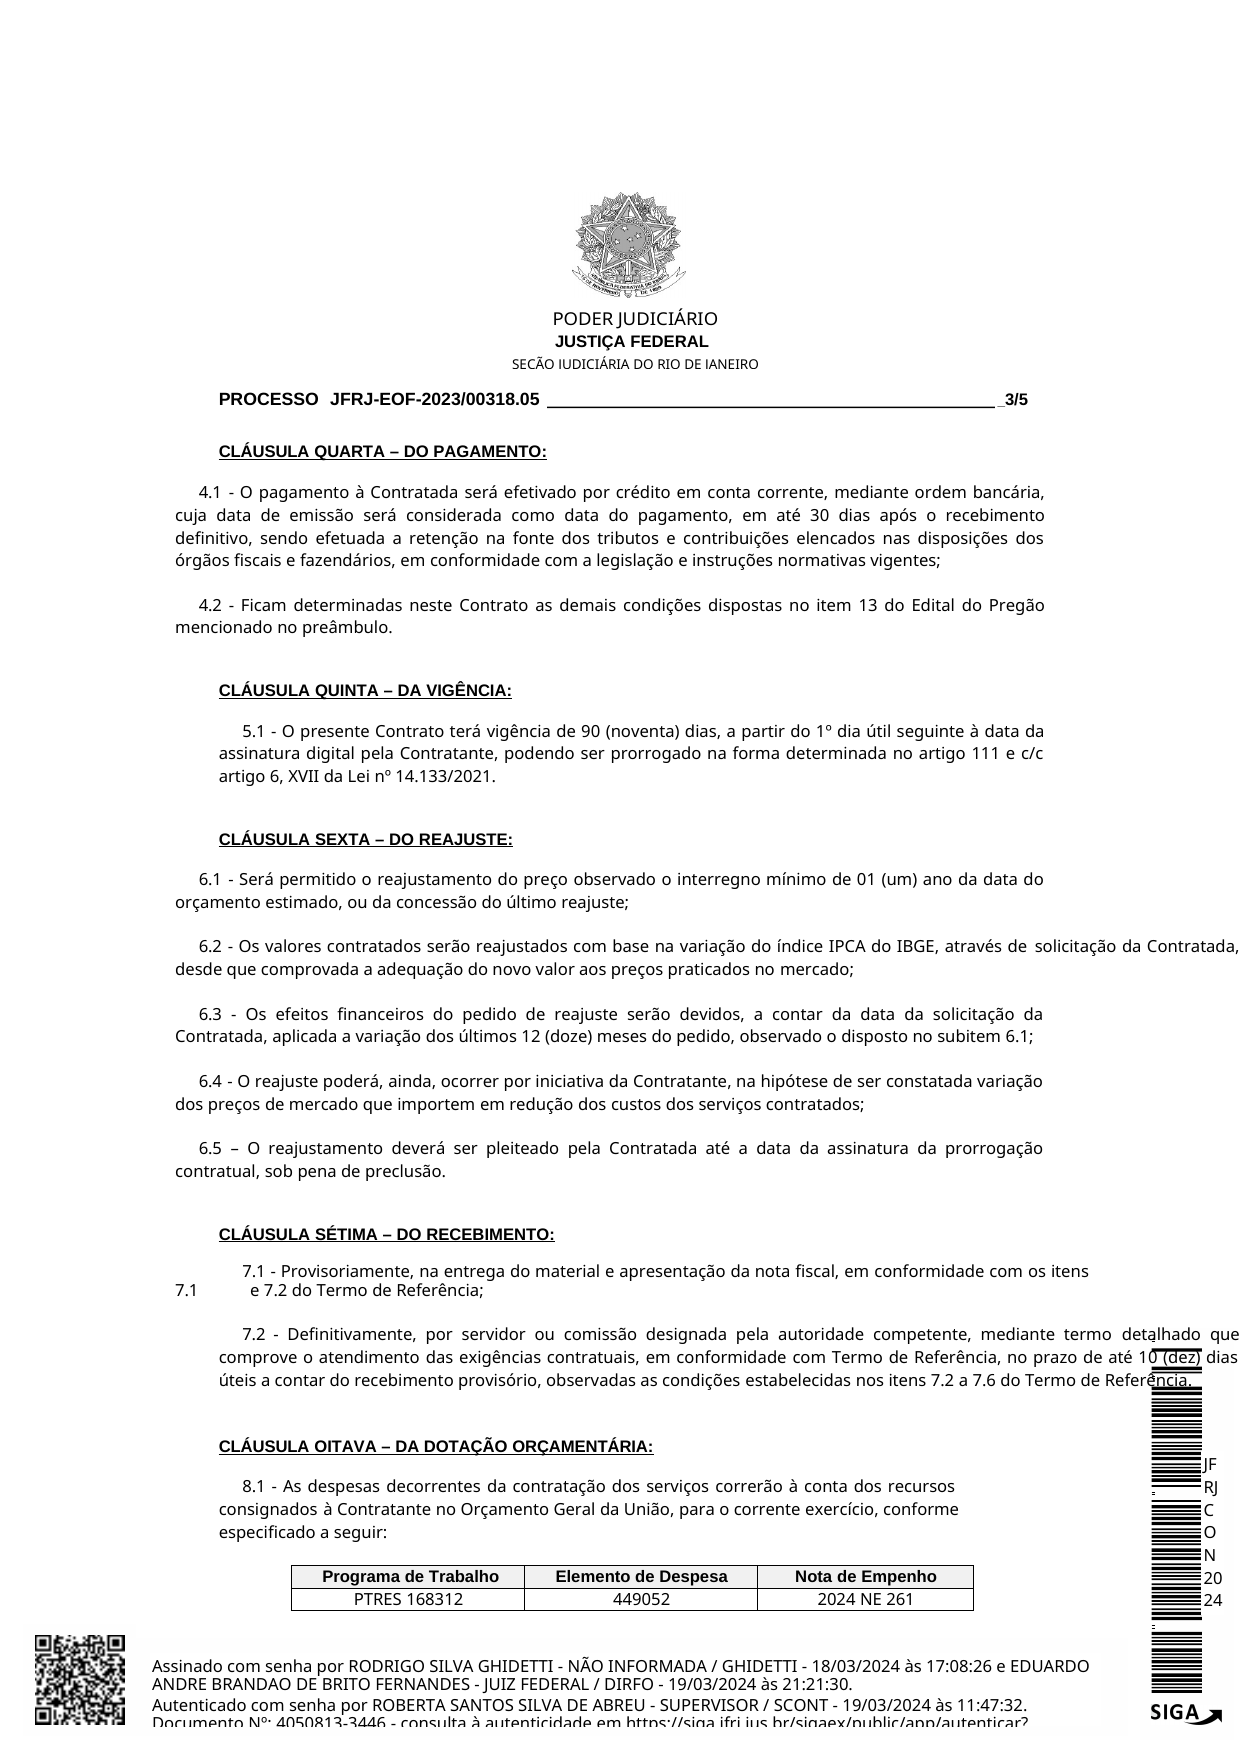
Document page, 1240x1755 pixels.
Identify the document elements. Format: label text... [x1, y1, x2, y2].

list - O pagamento à Contratada será efetivado por crédito em conta corrente, mediante ordem bancária, cuja data de emissão será considerada como data do pagamento, em até 30 dias após o recebimento definitivo, sendo efetuada a retenção na fonte dos tributos e contribuições elencados nas disposições dos órgãos fiscais e fazendários, em conformidade com a legislação e instruções normativas vigentes; [175, 481, 1045, 572]
table_cell PTRES 168312 [292, 1589, 524, 1610]
subtitle CLÁUSULA OITAVA – DA DOTAÇÃO ORÇAMENTÁRIA: [218, 1437, 1140, 1456]
table_header Elemento de Despesa [525, 1566, 757, 1588]
subtitle CLÁUSULA QUINTA – DA VIGÊNCIA: [218, 681, 1239, 700]
subtitle CLÁUSULA QUARTA – DO PAGAMENTO: [218, 442, 1239, 461]
list - Ficam determinadas neste Contrato as demais condições dispostas no item 13 do Edital do Pregão mencionado no preâmbulo. [175, 593, 1045, 639]
table_header Nota de Empenho [758, 1566, 973, 1588]
list - Definitivamente, por servidor ou comissão designada pela autoridade competente, mediante termo detalhado que comprove o atendimento das exigências contratuais, em conformidade com Termo de Referência, no prazo de até 10 (dez) dias úteis a contar do recebimento provisório, observadas as condições estabelecidas nos itens 7.2 a 7.6 do Termo de Referência. [218, 1323, 1239, 1391]
list e 7.2 do Termo de Referência; [175, 1282, 1239, 1301]
text JFRJCON202400007 [1203, 1453, 1224, 1615]
text 7.1 - Provisoriamente, na entrega do material e apresentação da nota fiscal, em conformidade com os itens [242, 1263, 1239, 1282]
table_cell 2024 NE 261 [758, 1589, 973, 1610]
subtitle CLÁUSULA SEXTA – DO REAJUSTE: [218, 829, 1239, 848]
list - Os valores contratados serão reajustados com base na variação do índice IPCA do IBGE, através de solicitação da Contratada, desde que comprovada a adequação do novo valor aos preços praticados no mercado; [175, 935, 1239, 980]
list - O reajuste poderá, ainda, ocorrer por iniciativa da Contratante, na hipótese de ser constatada variação dos preços de mercado que importem em redução dos custos dos serviços contratados; [175, 1069, 1045, 1115]
list – O reajustamento deverá ser pleiteado pela Contratada até a data da assinatura da prorrogação contratual, sob pena de preclusão. [175, 1137, 1045, 1182]
table_header Programa de Trabalho [292, 1566, 524, 1588]
list - Será permitido o reajustamento do preço observado o interregno mínimo de 01 (um) ano da data do orçamento estimado, ou da concessão do último reajuste; [175, 867, 1045, 913]
text 5.1 - O presente Contrato terá vigência de 90 (noventa) dias, a partir do 1º dia útil seguinte à data da assinatura digital pela Contratante, podendo ser prorrogado na forma determinada no artigo 111 e c/c artigo 6, XVII da Lei nº 14.133/2021. [218, 719, 1045, 787]
table_cell 449052 [525, 1589, 757, 1610]
list - Os efeitos financeiros do pedido de reajuste serão devidos, a contar da data da solicitação da Contratada, aplicada a variação dos últimos 12 (doze) meses do pedido, observado o disposto no subitem 6.1; [175, 1002, 1045, 1047]
subtitle CLÁUSULA SÉTIMA – DO RECEBIMENTO: [218, 1224, 1239, 1243]
text 8.1 - As despesas decorrentes da contratação dos serviços correrão à conta dos recursos consignados à Contratante no Orçamento Geral da União, para o corrente exercício, conforme especificado a seguir: [218, 1475, 1049, 1543]
